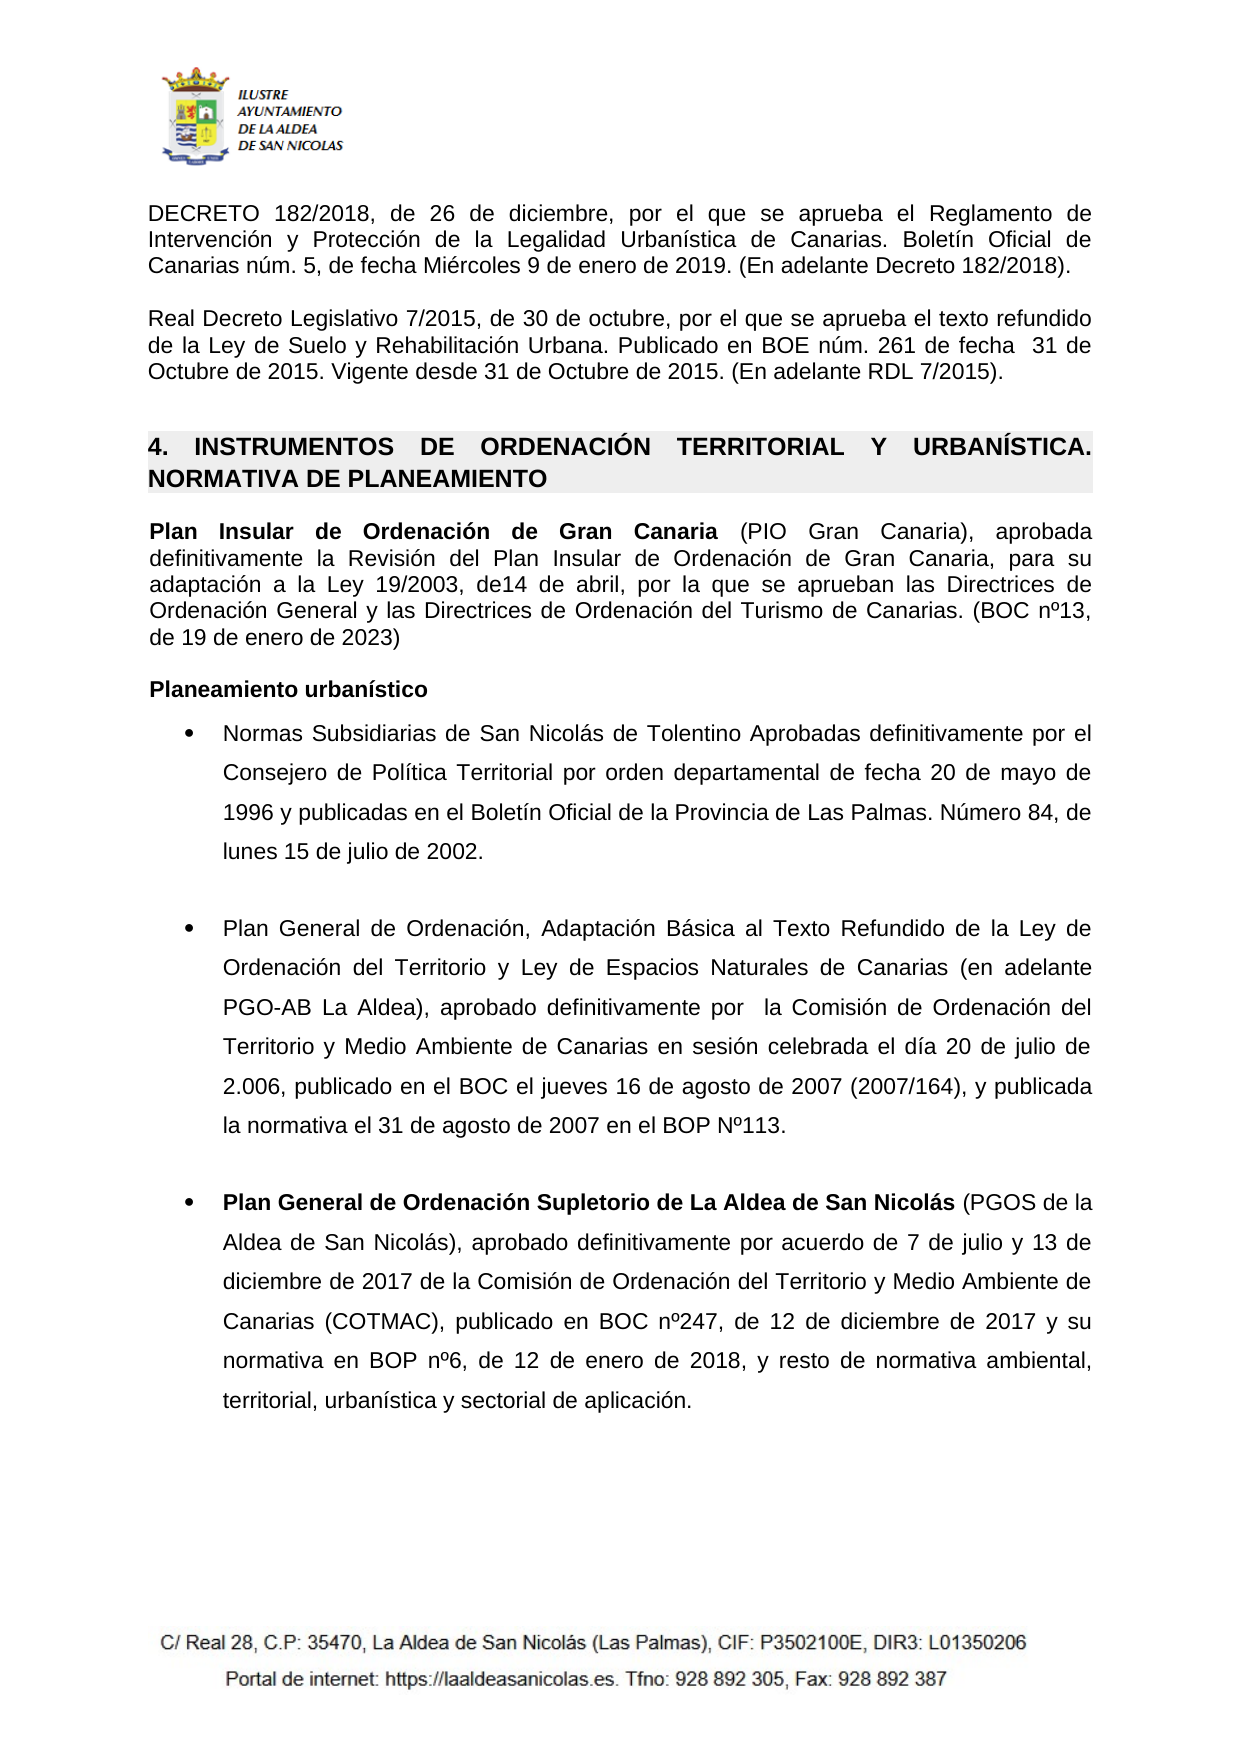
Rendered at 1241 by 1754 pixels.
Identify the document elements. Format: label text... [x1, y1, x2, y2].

text Real Decreto Legislativo 7/2015, de 30 de octubre, por el que se aprueba el texto refundido de la Ley de Suelo y Rehabilitación Urbana. Publicado en BOE núm. 261 de fecha 31 de Octubre de 2015. Vigente desde 31 de Octubre de 2015. (En adelante RDL 7/2015). [148, 305, 1093, 384]
text Planeamiento urbanístico [149, 676, 1093, 703]
text DECRETO 182/2018, de 26 de diciembre, por el que se aprueba el Reglamento de Intervención y Protección de la Legalidad Urbanística de Canarias. Boletín Oficial de Canarias núm. 5, de fecha Miércoles 9 de enero de 2019. (En adelante Decreto 182/2018). [148, 200, 1093, 279]
list Normas Subsidiarias de San Nicolás de Tolentino Aprobadas definitivamente por el Consejero de Política Territorial por orden departamental de fecha 20 de mayo de 1996 y publicadas en el Boletín Oficial de la Provincia de Las Palmas. Número 84, de lunes 15 de julio de 2002. [185, 719, 1093, 864]
text Plan Insular de Ordenación de Gran Canaria (PIO Gran Canaria), aprobada definitivamente la Revisión del Plan Insular de Ordenación de Gran Canaria, para su adaptación a la Ley 19/2003, de14 de abril, por la que se aprueban las Directrices de Ordenación General y las Directrices de Ordenación del Turismo de Canarias. (BOC nº13, de 19 de enero de 2023) [149, 518, 1093, 650]
picture [148, 1626, 1034, 1695]
picture [148, 59, 359, 173]
list Plan General de Ordenación Supletorio de La Aldea de San Nicolás (PGOS de la Aldea de San Nicolás), aprobado definitivamente por acuerdo de 7 de julio y 13 de diciembre de 2017 de la Comisión de Ordenación del Territorio y Medio Ambiente de Canarias (COTMAC), publicado en BOC nº247, de 12 de diciembre de 2017 y su normativa en BOP nº6, de 12 de enero de 2018, y resto de normativa ambiental, territorial, urbanística y sectorial de aplicación. [185, 1189, 1093, 1413]
subtitle 4. INSTRUMENTOS DE ORDENACIÓN TERRITORIAL Y URBANÍSTICA. NORMATIVA DE PLANEAMIENTO [148, 431, 1093, 493]
list Plan General de Ordenación, Adaptación Básica al Texto Refundido de la Ley de Ordenación del Territorio y Ley de Espacios Naturales de Canarias (en adelante PGO-AB La Aldea), aprobado definitivamente por la Comisión de Ordenación del Territorio y Medio Ambiente de Canarias en sesión celebrada el día 20 de julio de 2.006, publicado en el BOC el jueves 16 de agosto de 2007 (2007/164), y publicada la normativa el 31 de agosto de 2007 en el BOP Nº113. [185, 915, 1093, 1139]
